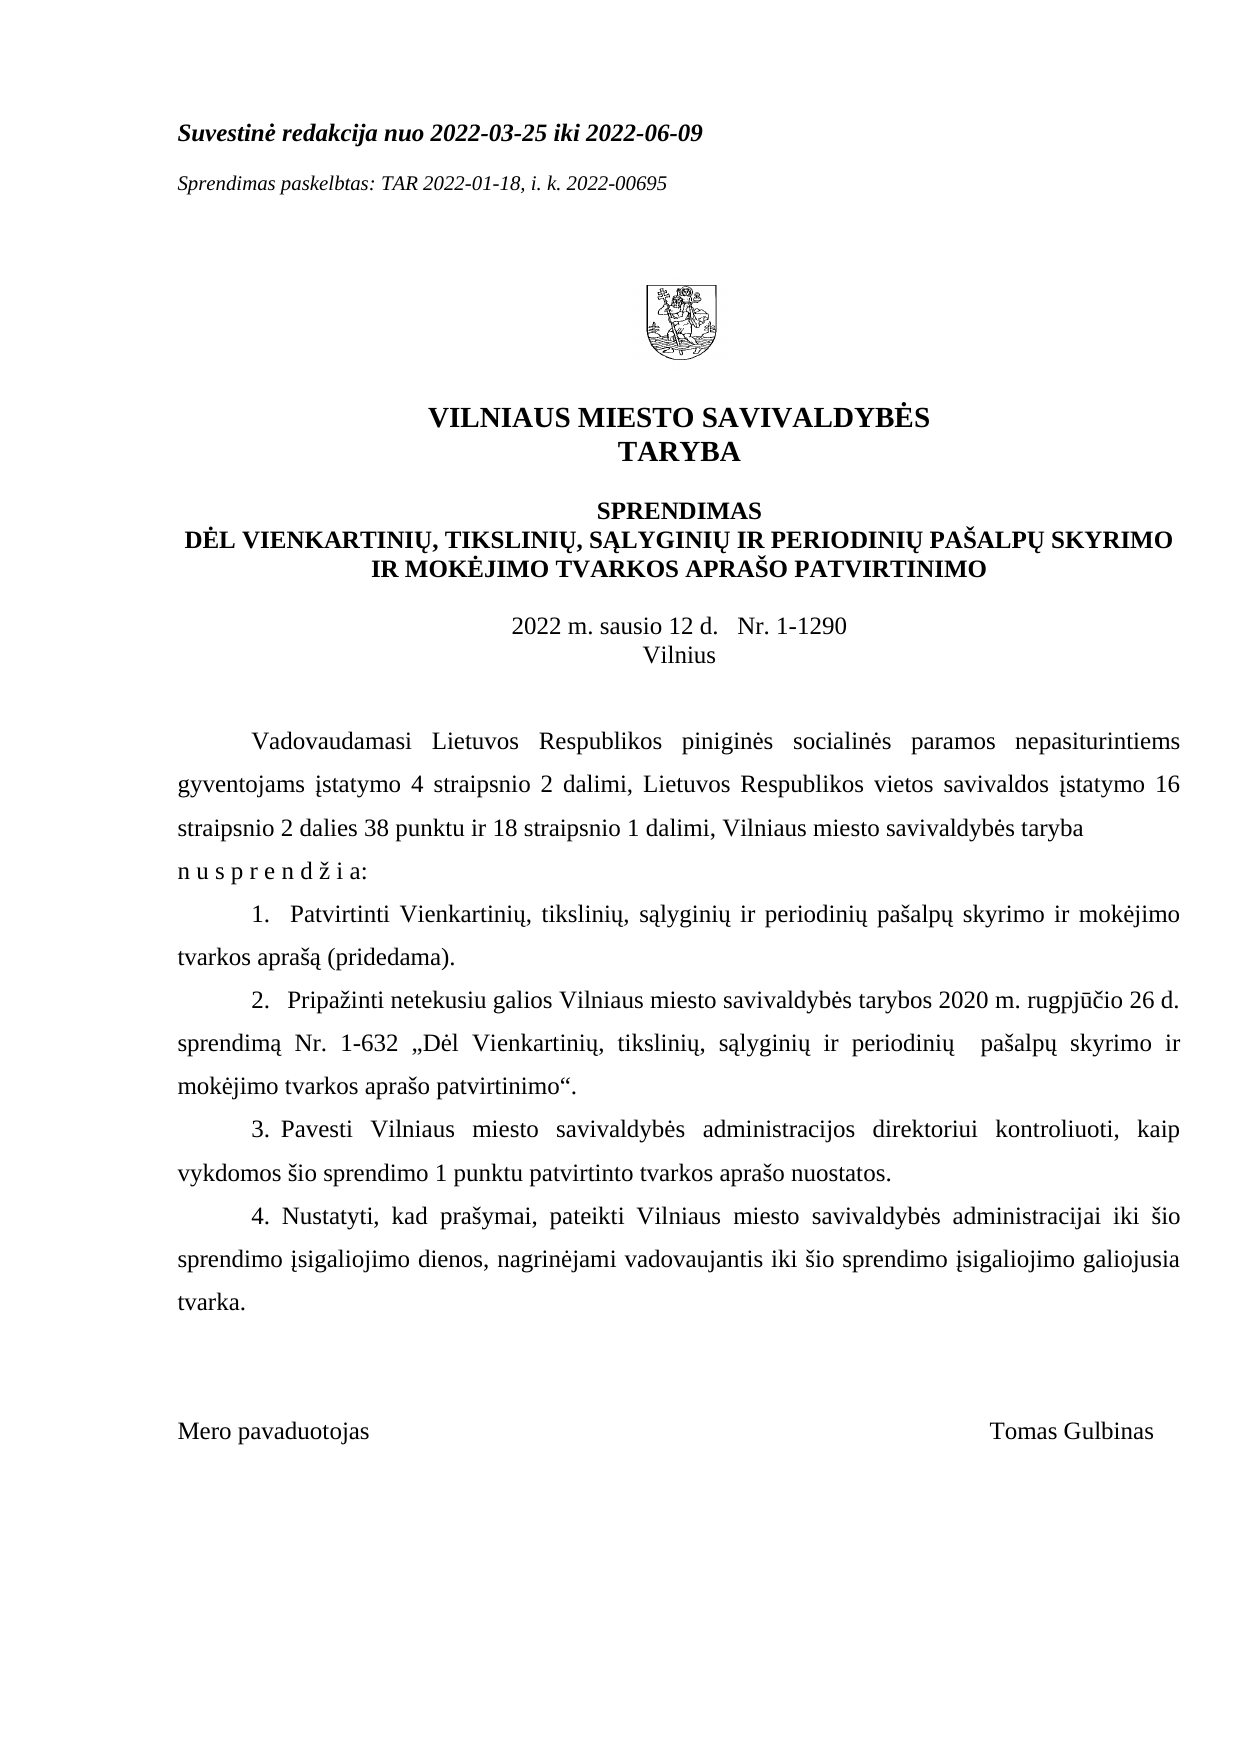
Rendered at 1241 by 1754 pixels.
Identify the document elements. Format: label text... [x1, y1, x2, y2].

text Vadovaudamasi Lietuvos Respublikos piniginės socialinės paramos nepasiturintiems gyventojams įstatymo 4 straipsnio 2 dalimi, Lietuvos Respublikos vietos savivaldos įstatymo 16 straipsnio 2 dalies 38 punktu ir 18 straipsnio 1 dalimi, Vilniaus miesto savivaldybės taryba [177, 726, 1181, 841]
text 4. Nustatyti, kad prašymai, pateikti Vilniaus miesto savivaldybės administracijai iki šio sprendimo įsigaliojimo dienos, nagrinėjami vadovaujantis iki šio sprendimo įsigaliojimo galiojusia tvarka. [177, 1201, 1181, 1316]
text Sprendimas paskelbtas: TAR 2022-01-18, i. k. 2022-00695 [177, 171, 1181, 195]
text 3. Pavesti Vilniaus miesto savivaldybės administracijos direktoriui kontroliuoti, kaip vykdomos šio sprendimo 1 punktu patvirtinto tvarkos aprašo nuostatos. [177, 1114, 1181, 1186]
text n u s p r e n d ž i a: [177, 856, 1181, 884]
text DĖL VIENKARTINIŲ, TIKSLINIŲ, SĄLYGINIŲ IR PERIODINIŲ PAŠALPŲ SKYRIMO IR MOKĖJIMO TVARKOS APRAŠO PATVIRTINIMO [177, 525, 1181, 583]
text Suvestinė redakcija nuo 2022-03-25 iki 2022-06-09 [177, 118, 1181, 147]
text Vilnius [177, 640, 1181, 669]
text 2. Pripažinti netekusiu galios Vilniaus miesto savivaldybės tarybos 2020 m. rugpjūčio 26 d. sprendimą Nr. 1-632 „Dėl Vienkartinių, tikslinių, sąlyginių ir periodinių pašalpų skyrimo ir mokėjimo tvarkos aprašo patvirtinimo“. [177, 985, 1181, 1100]
text SPRENDIMAS [177, 496, 1181, 525]
text 2022 m. sausio 12 d. Nr. 1-1290 [177, 611, 1181, 640]
text Mero pavaduotojas Tomas Gulbinas [177, 1416, 1181, 1445]
text VILNIAUS MIESTO SAVIVALDYBĖS [177, 401, 1181, 434]
text TARYBA [177, 434, 1181, 468]
text 1. Patvirtinti Vienkartinių, tikslinių, sąlyginių ir periodinių pašalpų skyrimo ir mokėjimo tvarkos aprašą (pridedama). [177, 899, 1181, 971]
